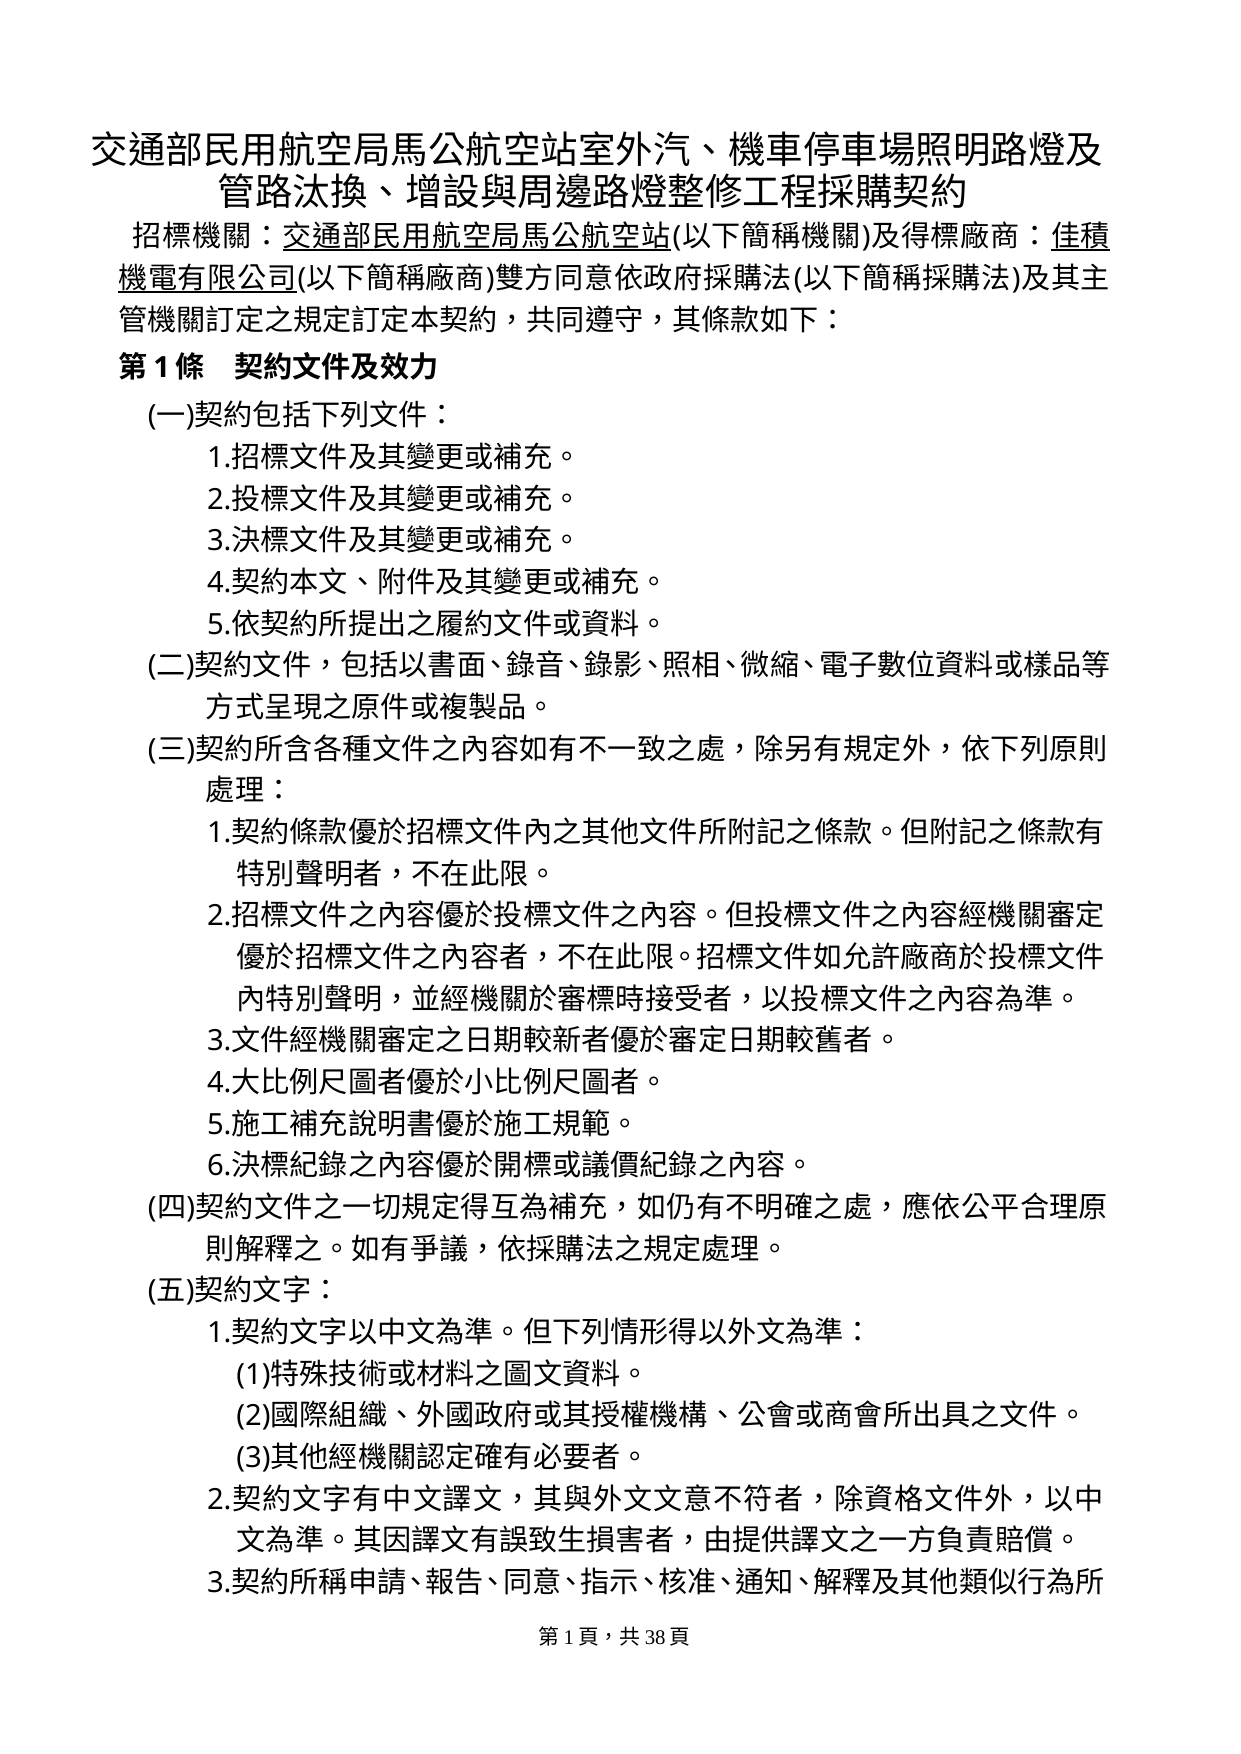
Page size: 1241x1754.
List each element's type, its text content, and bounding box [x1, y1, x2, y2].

text 4.大比例尺圖者優於小比例尺圖者。 [207, 1059, 1104, 1101]
text 3.文件經機關審定之日期較新者優於審定日期較舊者。 [207, 1017, 1104, 1059]
text (四)契約文件之一切規定得互為補充，如仍有不明確之處，應依公平合理原則解釋之。如有爭議，依採購法之規定處理。 [148, 1184, 1110, 1267]
text 5.施工補充說明書優於施工規範。 [207, 1101, 1104, 1142]
text 招標機關：交通部民用航空局馬公航空站(以下簡稱機關)及得標廠商：佳積機電有限公司(以下簡稱廠商)雙方同意依政府採購法(以下簡稱採購法)及其主管機關訂定之規定訂定本契約，共同遵守，其條款如下： [118, 213, 1110, 338]
text 6.決標紀錄之內容優於開標或議價紀錄之內容。 [207, 1142, 1104, 1184]
text 4.契約本文、附件及其變更或補充。 [207, 559, 1104, 601]
text 第1條 契約文件及效力 [118, 344, 1110, 386]
text (1)特殊技術或材料之圖文資料。 [236, 1351, 1110, 1392]
text 2.契約文字有中文譯文，其與外文文意不符者，除資格文件外，以中文為準。其因譯文有誤致生損害者，由提供譯文之一方負責賠償。 [207, 1476, 1104, 1559]
text (一)契約包括下列文件： [148, 392, 1110, 434]
text 2.招標文件之內容優於投標文件之內容。但投標文件之內容經機關審定優於招標文件之內容者，不在此限。招標文件如允許廠商於投標文件內特別聲明，並經機關於審標時接受者，以投標文件之內容為準。 [207, 892, 1104, 1017]
text 3.契約所稱申請、報告、同意、指示、核准、通知、解釋及其他類似行為所為之意思表示，以中文書面為之為原則。書面之遞交，得以面交簽收、郵寄、傳真或電子資料傳輸至雙方預為約定之人員或處所。 [207, 1559, 1104, 1601]
text (2)國際組織、外國政府或其授權機構、公會或商會所出具之文件。 [236, 1392, 1110, 1434]
text 3.決標文件及其變更或補充。 [207, 517, 1104, 559]
text 1.契約文字以中文為準。但下列情形得以外文為準： [207, 1309, 1104, 1351]
text 1.契約條款優於招標文件內之其他文件所附記之條款。但附記之條款有特別聲明者，不在此限。 [207, 809, 1104, 892]
text 交通部民用航空局馬公航空站室外汽、機車停車場照明路燈及管路汰換、增設與周邊路燈整修工程採購契約 [15, 130, 1110, 213]
text (二)契約文件，包括以書面、錄音、錄影、照相、微縮、電子數位資料或樣品等方式呈現之原件或複製品。 [148, 642, 1110, 726]
text (五)契約文字： [148, 1267, 1110, 1309]
text 1.招標文件及其變更或補充。 [207, 434, 1104, 476]
text 2.投標文件及其變更或補充。 [207, 476, 1104, 517]
text 5.依契約所提出之履約文件或資料。 [207, 601, 1104, 642]
text (3)其他經機關認定確有必要者。 [236, 1434, 1110, 1476]
text (三)契約所含各種文件之內容如有不一致之處，除另有規定外，依下列原則處理： [148, 726, 1110, 809]
